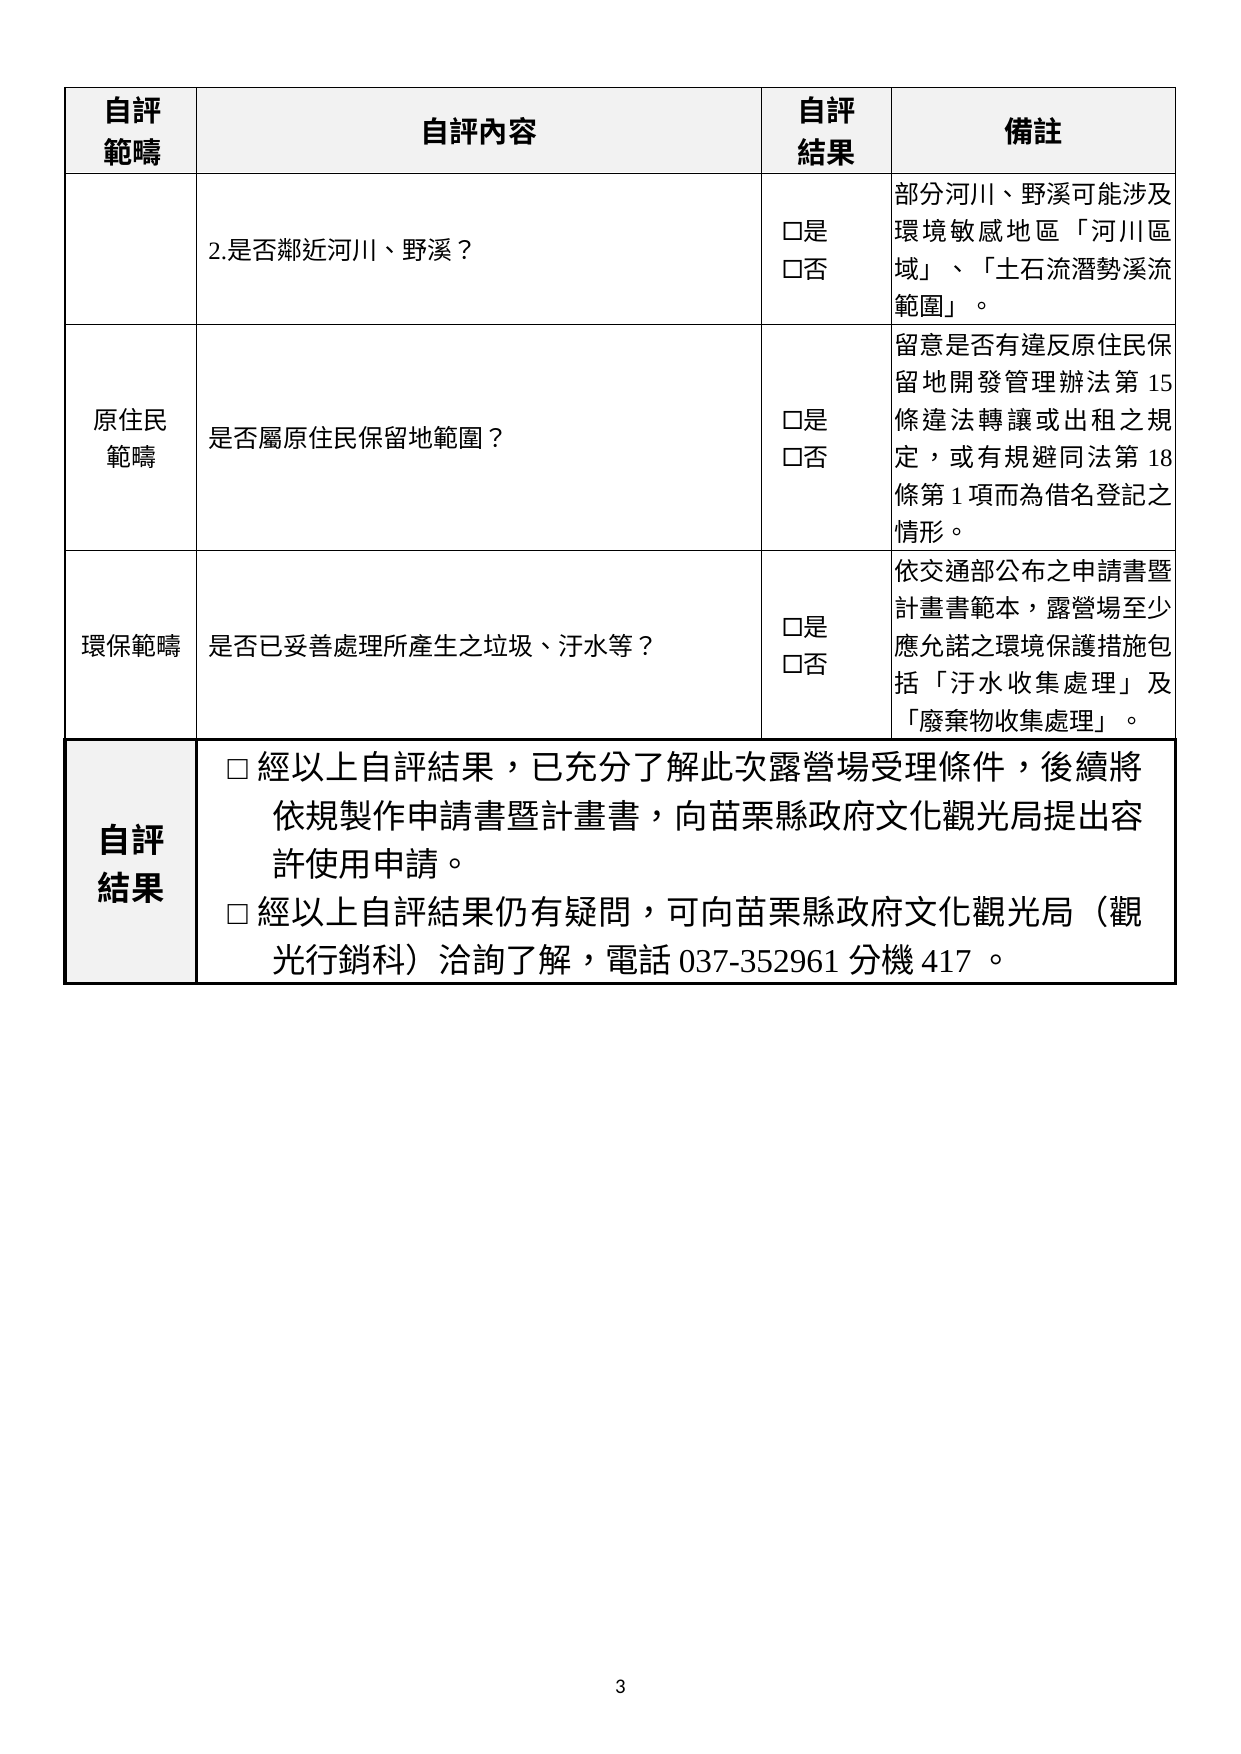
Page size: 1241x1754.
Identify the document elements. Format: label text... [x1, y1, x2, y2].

table_header 備註 [892, 88, 1175, 172]
table_cell 是否已妥善處理所產生之垃圾、汙水等？ [197, 551, 761, 738]
table_cell 自評 結果 [67, 741, 195, 982]
table_cell 依交通部公布之申請書暨計畫書範本，露營場至少應允諾之環境保護措施包括「汙水收集處理」及「廢棄物收集處理」。 [892, 551, 1175, 738]
table_cell 是 否 [762, 551, 891, 738]
table_cell 是否屬原住民保留地範圍？ [197, 325, 761, 549]
table_cell 是 否 [762, 325, 891, 549]
table_cell 環保範疇 [66, 551, 196, 738]
table_cell 是 否 [762, 174, 891, 323]
table_cell 原住民 範疇 [66, 325, 196, 549]
table_cell [66, 174, 196, 323]
table_header 自評 範疇 [66, 88, 196, 172]
table_cell 2.是否鄰近河川、野溪？ [197, 174, 761, 323]
table_cell 部分河川、野溪可能涉及環境敏感地區「河川區域」、「土石流潛勢溪流範圍」。 [892, 174, 1175, 323]
table_cell 留意是否有違反原住民保留地開發管理辦法第15條違法轉讓或出租之規定，或有規避同法第18條第1項而為借名登記之情形。 [892, 325, 1175, 549]
table_cell □ 經以上自評結果，已充分了解此次露營場受理條件，後續將依規製作申請書暨計畫書，向苗栗縣政府文化觀光局提出容許使用申請。 □ 經以上自評結果仍有疑問，可向苗栗縣政府文化觀光局（觀光行銷科）洽詢了解，電話037-352961 分機417 。 [198, 741, 1174, 982]
table_header 自評內容 [197, 88, 761, 172]
table_header 自評 結果 [762, 88, 891, 172]
